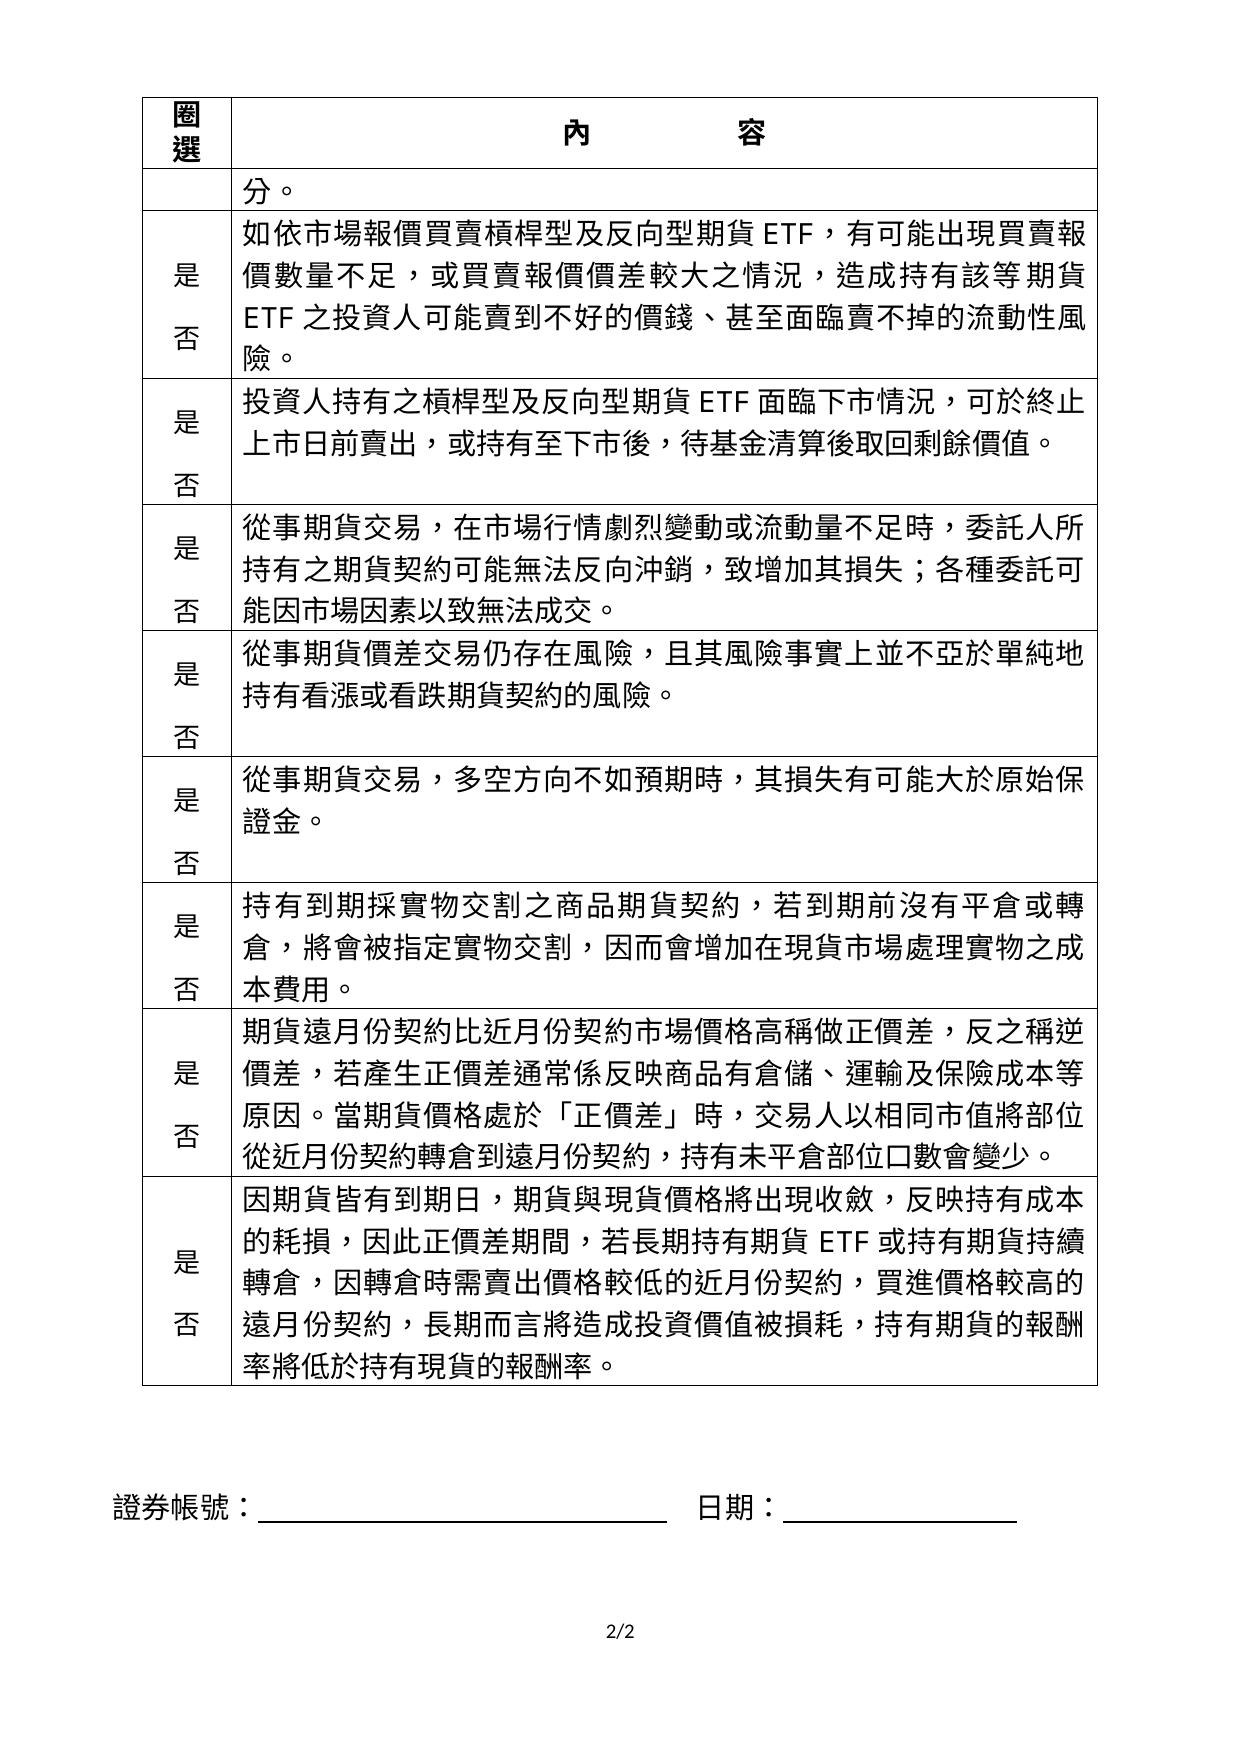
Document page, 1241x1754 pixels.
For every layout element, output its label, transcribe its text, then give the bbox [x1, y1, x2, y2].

table_cell 期貨遠月份契約比近月份契約市場價格高稱做正價差，反之稱逆價差，若產生正價差通常係反映商品有倉儲、運輸及保險成本等原因。當期貨價格處於「正價差」時，交易人以相同市值將部位從近月份契約轉倉到遠月份契約，持有未平倉部位口數會變少。 [232, 1009, 1097, 1176]
table_cell 是 否 [143, 211, 231, 378]
table_cell 投資人持有之槓桿型及反向型期貨ETF面臨下市情況，可於終止上市日前賣出，或持有至下市後，待基金清算後取回剩餘價值。 [232, 379, 1097, 504]
table_cell 從事期貨交易，多空方向不如預期時，其損失有可能大於原始保證金。 [232, 757, 1097, 882]
table_cell 是 否 [143, 1177, 231, 1385]
table_cell 是 否 [143, 379, 231, 504]
table_header 內 容 [232, 98, 1097, 168]
text 證券帳號： 日期： [112, 1464, 1128, 1527]
table_cell 如依市場報價買賣槓桿型及反向型期貨ETF，有可能出現買賣報價數量不足，或買賣報價價差較大之情況，造成持有該等期貨ETF之投資人可能賣到不好的價錢、甚至面臨賣不掉的流動性風險。 [232, 211, 1097, 378]
table_cell 是 否 [143, 1009, 231, 1176]
table_cell 是 否 [143, 883, 231, 1008]
table_cell 從事期貨交易，在市場行情劇烈變動或流動量不足時，委託人所持有之期貨契約可能無法反向沖銷，致增加其損失；各種委託可能因市場因素以致無法成交。 [232, 505, 1097, 630]
table_cell 是 否 [143, 757, 231, 882]
table_cell 從事期貨價差交易仍存在風險，且其風險事實上並不亞於單純地持有看漲或看跌期貨契約的風險。 [232, 631, 1097, 756]
table_cell 是 否 [143, 505, 231, 630]
table_header 圈 選 [143, 98, 231, 168]
table_cell 因期貨皆有到期日，期貨與現貨價格將出現收斂，反映持有成本的耗損，因此正價差期間，若長期持有期貨ETF或持有期貨持續轉倉，因轉倉時需賣出價格較低的近月份契約，買進價格較高的遠月份契約，長期而言將造成投資價值被損耗，持有期貨的報酬率將低於持有現貨的報酬率。 [232, 1177, 1097, 1385]
table_cell 持有到期採實物交割之商品期貨契約，若到期前沒有平倉或轉倉，將會被指定實物交割，因而會增加在現貨市場處理實物之成本費用。 [232, 883, 1097, 1008]
table_cell 分。 [232, 169, 1097, 210]
table_cell 是 否 [143, 631, 231, 756]
table_cell [143, 169, 231, 210]
